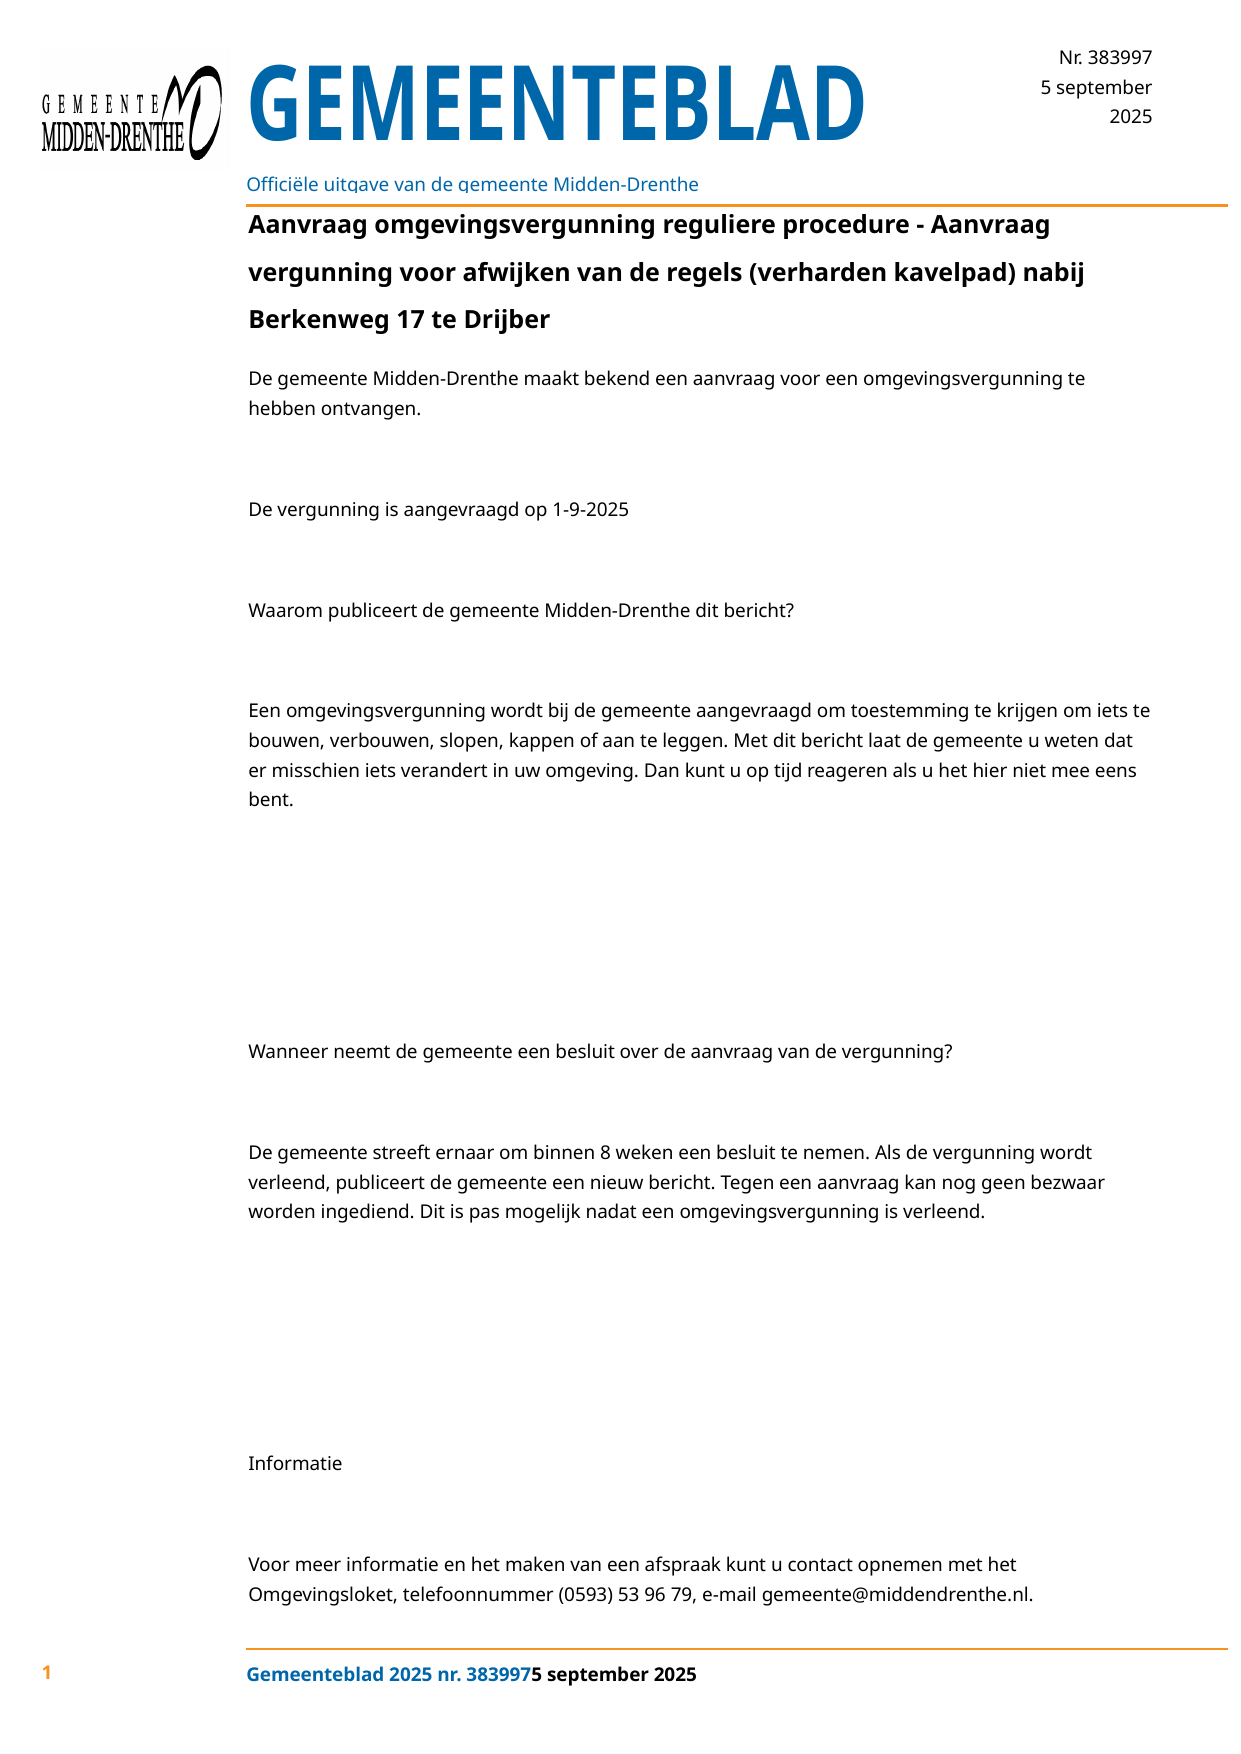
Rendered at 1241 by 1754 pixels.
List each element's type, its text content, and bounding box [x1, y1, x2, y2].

text Waarom publiceert de gemeente Midden-Drenthe dit bericht? [248, 597, 1152, 622]
text De vergunning is aangevraagd op 1-9-2025 [248, 496, 1152, 522]
text Wanneer neemt de gemeente een besluit over de aanvraag van de vergunning? [248, 1038, 1152, 1064]
text Aanvraag omgevingsvergunning reguliere procedure - Aanvraag vergunning voor afwijken van de regels (verharden kavelpad) nabij Berkenweg 17 te Drijber [248, 207, 1152, 336]
text Informatie [248, 1451, 1152, 1476]
text De gemeente streeft ernaar om binnen 8 weken een besluit te nemen. Als de vergunning wordt verleend, publiceert de gemeente een nieuw bericht. Tegen een aanvraag kan nog geen bezwaar worden ingediend. Dit is pas mogelijk nadat een omgevingsvergunning is verleend. [248, 1139, 1152, 1224]
picture [41, 47, 231, 172]
text Een omgevingsvergunning wordt bij de gemeente aangevraagd om toestemming te krijgen om iets te bouwen, verbouwen, slopen, kappen of aan te leggen. Met dit bericht laat de gemeente u weten dat er misschien iets verandert in uw omgeving. Dan kunt u op tijd reageren als u het hier niet mee eens bent. [248, 698, 1152, 812]
text De gemeente Midden-Drenthe maakt bekend een aanvraag voor een omgevingsvergunning te hebben ontvangen. [248, 366, 1152, 421]
text Voor meer informatie en het maken van een afspraak kunt u contact opnemen met het Omgevingsloket, telefoonnummer (0593) 53 96 79, e-mail gemeente@middendrenthe.nl. [248, 1551, 1152, 1607]
